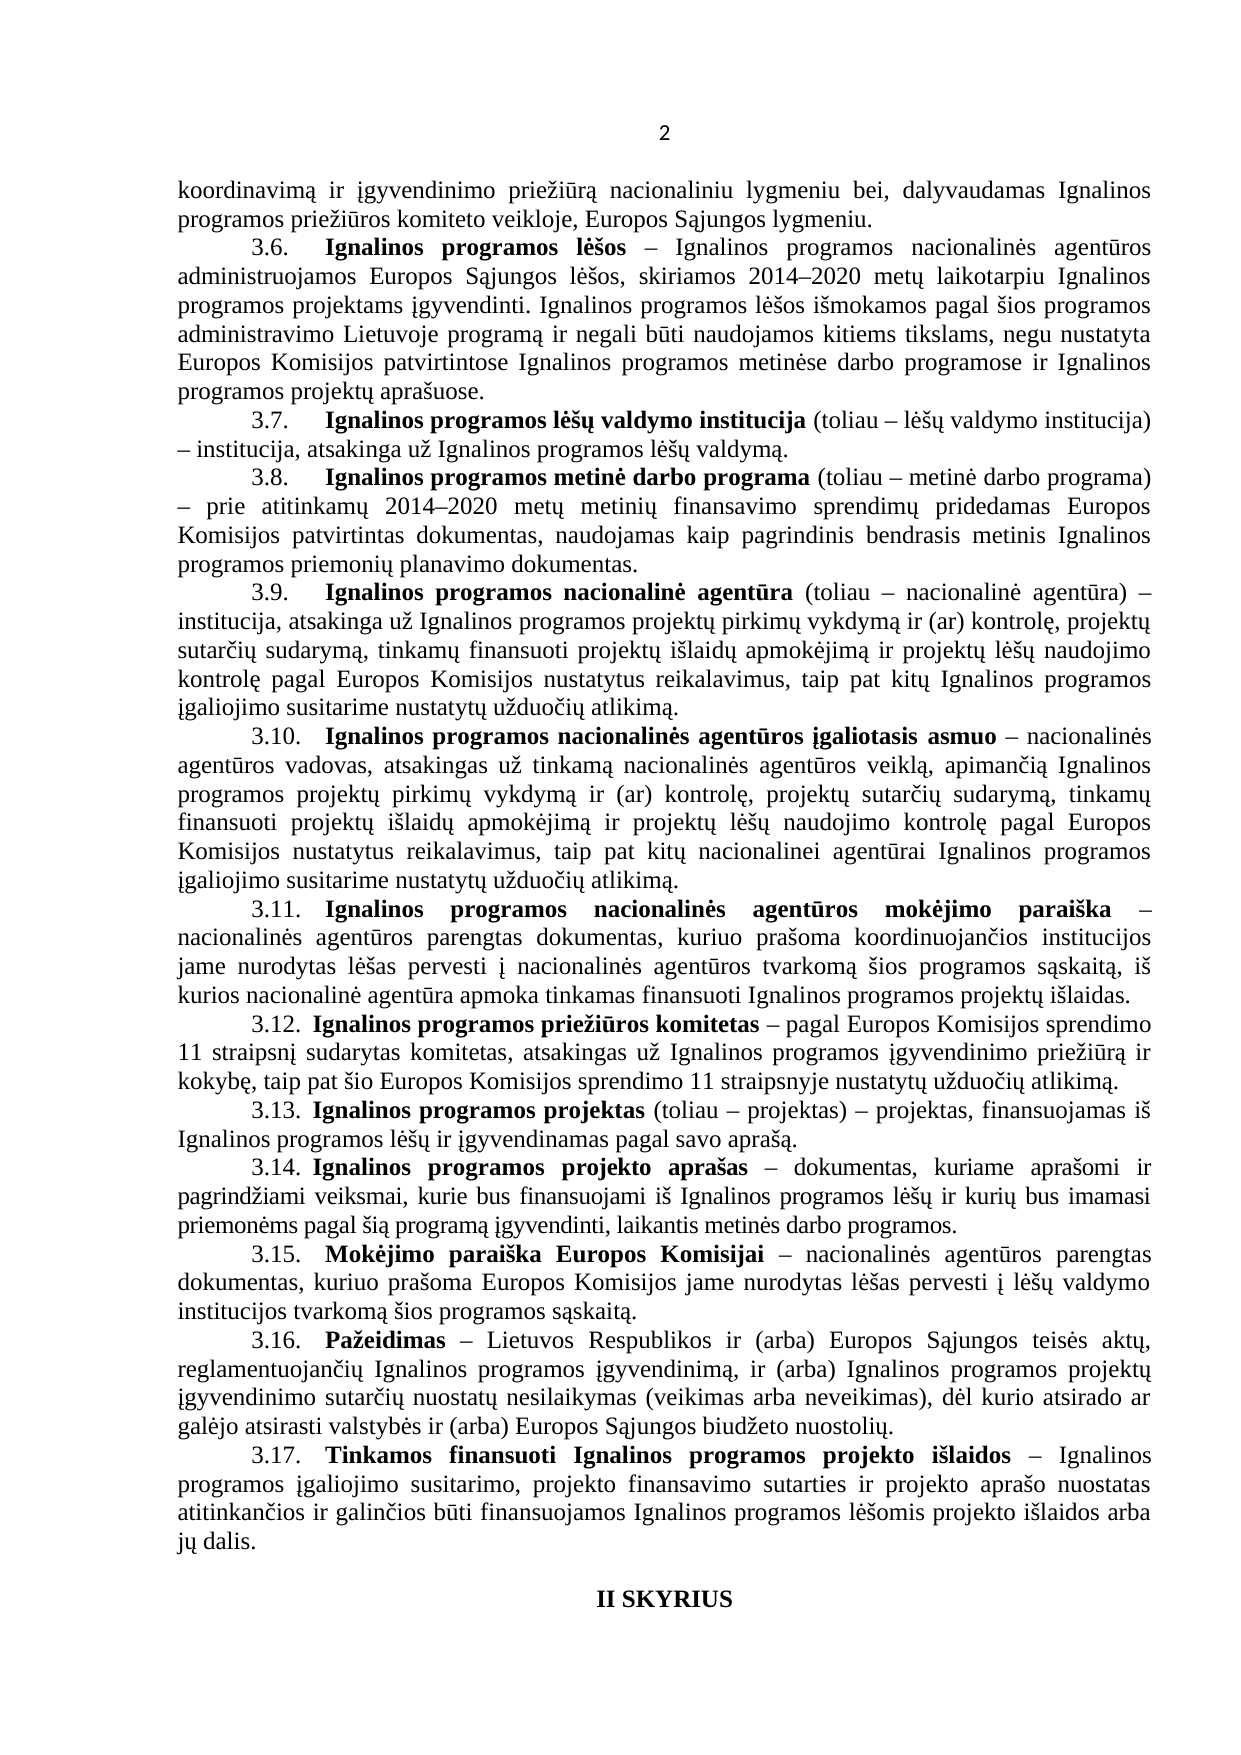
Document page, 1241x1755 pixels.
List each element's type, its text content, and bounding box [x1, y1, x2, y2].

text 3.10. Ignalinos programos nacionalinės agentūros įgaliotasis asmuo – nacionalinės agentūros vadovas, atsakingas už tinkamą nacionalinės agentūros veiklą, apimančią Ignalinos programos projektų pirkimų vykdymą ir (ar) kontrolę, projektų sutarčių sudarymą, tinkamų finansuoti projektų išlaidų apmokėjimą ir projektų lėšų naudojimo kontrolę pagal Europos Komisijos nustatytus reikalavimus, taip pat kitų nacionalinei agentūrai Ignalinos programos įgaliojimo susitarime nustatytų užduočių atlikimą. [177, 721, 1152, 894]
text 3.15. Mokėjimo paraiška Europos Komisijai – nacionalinės agentūros parengtas dokumentas, kuriuo prašoma Europos Komisijos jame nurodytas lėšas pervesti į lėšų valdymo institucijos tvarkomą šios programos sąskaitą. [177, 1239, 1152, 1325]
text 3.13. Ignalinos programos projektas (toliau – projektas) – projektas, finansuojamas iš Ignalinos programos lėšų ir įgyvendinamas pagal savo aprašą. [177, 1095, 1152, 1152]
text 3.8. Ignalinos programos metinė darbo programa (toliau – metinė darbo programa) – prie atitinkamų 2014–2020 metų metinių finansavimo sprendimų pridedamas Europos Komisijos patvirtintas dokumentas, naudojamas kaip pagrindinis bendrasis metinis Ignalinos programos priemonių planavimo dokumentas. [177, 462, 1152, 577]
text 3.6. Ignalinos programos lėšos – Ignalinos programos nacionalinės agentūros administruojamos Europos Sąjungos lėšos, skiriamos 2014–2020 metų laikotarpiu Ignalinos programos projektams įgyvendinti. Ignalinos programos lėšos išmokamos pagal šios programos administravimo Lietuvoje programą ir negali būti naudojamos kitiems tikslams, negu nustatyta Europos Komisijos patvirtintose Ignalinos programos metinėse darbo programose ir Ignalinos programos projektų aprašuose. [177, 232, 1152, 405]
text 3.11. Ignalinos programos nacionalinės agentūros mokėjimo paraiška – nacionalinės agentūros parengtas dokumentas, kuriuo prašoma koordinuojančios institucijos jame nurodytas lėšas pervesti į nacionalinės agentūros tvarkomą šios programos sąskaitą, iš kurios nacionalinė agentūra apmoka tinkamas finansuoti Ignalinos programos projektų išlaidas. [177, 894, 1152, 1009]
text 3.7. Ignalinos programos lėšų valdymo institucija (toliau – lėšų valdymo institucija) – institucija, atsakinga už Ignalinos programos lėšų valdymą. [177, 405, 1152, 462]
text II SKYRIUS [177, 1584, 1152, 1612]
text 3.17. Tinkamos finansuoti Ignalinos programos projekto išlaidos – Ignalinos programos įgaliojimo susitarimo, projekto finansavimo sutarties ir projekto aprašo nuostatas atitinkančios ir galinčios būti finansuojamos Ignalinos programos lėšomis projekto išlaidos arba jų dalis. [177, 1440, 1152, 1555]
text 3.16. Pažeidimas – Lietuvos Respublikos ir (arba) Europos Sąjungos teisės aktų, reglamentuojančių Ignalinos programos įgyvendinimą, ir (arba) Ignalinos programos projektų įgyvendinimo sutarčių nuostatų nesilaikymas (veikimas arba neveikimas), dėl kurio atsirado ar galėjo atsirasti valstybės ir (arba) Europos Sąjungos biudžeto nuostolių. [177, 1325, 1152, 1440]
text 3.9. Ignalinos programos nacionalinė agentūra (toliau – nacionalinė agentūra) – institucija, atsakinga už Ignalinos programos projektų pirkimų vykdymą ir (ar) kontrolę, projektų sutarčių sudarymą, tinkamų finansuoti projektų išlaidų apmokėjimą ir projektų lėšų naudojimo kontrolę pagal Europos Komisijos nustatytus reikalavimus, taip pat kitų Ignalinos programos įgaliojimo susitarime nustatytų užduočių atlikimą. [177, 577, 1152, 721]
text koordinavimą ir įgyvendinimo priežiūrą nacionaliniu lygmeniu bei, dalyvaudamas Ignalinos programos priežiūros komiteto veikloje, Europos Sąjungos lygmeniu. [177, 175, 1152, 232]
text 3.12. Ignalinos programos priežiūros komitetas – pagal Europos Komisijos sprendimo 11 straipsnį sudarytas komitetas, atsakingas už Ignalinos programos įgyvendinimo priežiūrą ir kokybę, taip pat šio Europos Komisijos sprendimo 11 straipsnyje nustatytų užduočių atlikimą. [177, 1009, 1152, 1095]
text 3.14. Ignalinos programos projekto aprašas – dokumentas, kuriame aprašomi ir pagrindžiami veiksmai, kurie bus finansuojami iš Ignalinos programos lėšų ir kurių bus imamasi priemonėms pagal šią programą įgyvendinti, laikantis metinės darbo programos. [177, 1152, 1152, 1239]
